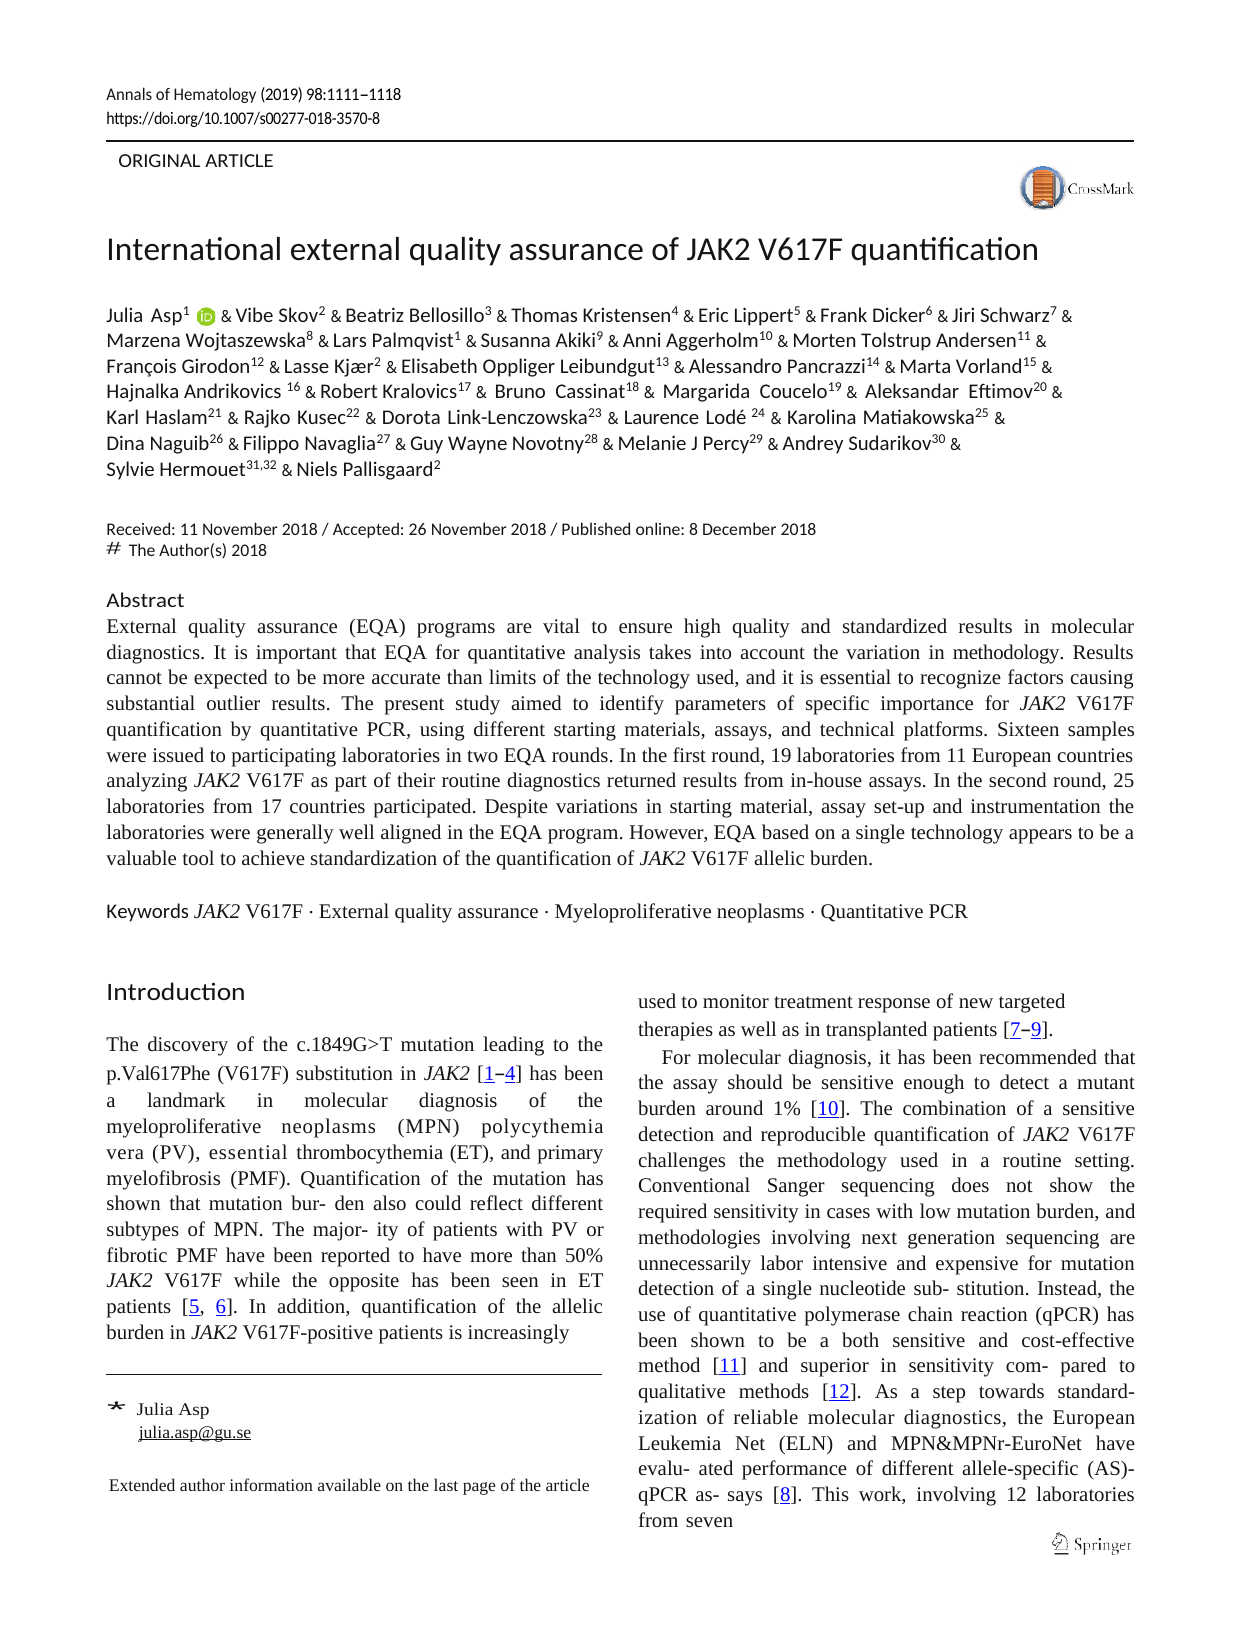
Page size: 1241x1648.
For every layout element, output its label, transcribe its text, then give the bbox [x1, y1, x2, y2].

text Abstract [106, 588, 1147, 613]
text External quality assurance (EQA) programs are vital to ensure high quality and standardized results in molecular diagnostics. It is important that EQA for quantitative analysis takes into account the variation in methodology. Results cannot be expected to be more accurate than limits of the technology used, and it is essential to recognize factors causing substantial outlier results. The present study aimed to identify parameters of specific importance for JAK2 V617F quantification by quantitative PCR, using different starting materials, assays, and technical platforms. Sixteen samples were issued to participating laboratories in two EQA rounds. In the first round, 19 laboratories from 11 European countries analyzing JAK2 V617F as part of their routine diagnostics returned results from in-house assays. In the second round, 25 laboratories from 17 countries participated. Despite variations in starting material, assay set-up and instrumentation the laboratories were generally well aligned in the EQA program. However, EQA based on a single technology appears to be a valuable tool to achieve standardization of the quantification of JAK2 V617F allelic burden. [106, 614, 1135, 869]
text Dina Naguib26 & Filippo Navaglia27 & Guy Wayne Novotny28 & Melanie J Percy29 & Andrey Sudarikov30 & [106, 430, 1147, 455]
text [106, 142, 602, 181]
text Extended author information available on the last page of the article [108, 1475, 607, 1496]
text Keywords JAK2 V617F . External quality assurance . Myeloproliferative neoplasms . Quantitative PCR [106, 894, 1147, 923]
text Annals of Hematology (2019) 98:1111–1118 https://doi.org/10.1007/s00277-018-3570-8 [106, 81, 404, 129]
subtitle Introduction [106, 976, 607, 1006]
text ORIGINAL ARTICLE [118, 148, 602, 172]
text Received: 11 November 2018 / Accepted: 26 November 2018 / Published online: 8 December 2018 [106, 519, 1147, 539]
text Julia Asp1 & Vibe Skov2 & Beatriz Bellosillo3 & Thomas Kristensen4 & Eric Lippert5 & Frank Dicker6 & Jiri Schwarz7 & Marzena Wojtaszewska8 & Lars Palmqvist1 & Susanna Akiki9 & Anni Aggerholm10 & Morten Tolstrup Andersen11 & François Girodon12 & Lasse Kjær2 & Elisabeth Oppliger Leibundgut13 & Alessandro Pancrazzi14 & Marta Vorland15 & Hajnalka Andrikovics 16 & Robert Kralovics17 & Bruno Cassinat18 & Margarida Coucelo19 & Aleksandar Eftimov20 & Karl Haslam21 & Rajko Kusec22 & Dorota Link-Lenczowska23 & Laurence Lodé 24 & Karolina Matiakowska25 & [106, 302, 1094, 430]
text used to monitor treatment response of new targeted therapies as well as in transplanted patients [7–9]. [638, 989, 1136, 1043]
text julia.asp@gu.se [138, 1421, 607, 1442]
text Sylvie Hermouet31,32 & Niels Pallisgaard2 [106, 456, 1147, 481]
text For molecular diagnosis, it has been recommended that the assay should be sensitive enough to detect a mutant burden around 1% [10]. The combination of a sensitive detection and reproducible quantification of JAK2 V617F challenges the methodology used in a routine setting. Conventional Sanger sequencing does not show the required sensitivity in cases with low mutation burden, and methodologies involving next generation sequencing are unnecessarily labor intensive and expensive for mutation detection of a single nucleotide sub- stitution. Instead, the use of quantitative polymerase chain reaction (qPCR) has been shown to be a both sensitive and cost-effective method [11] and superior in sensitivity com- pared to qualitative methods [12]. As a step towards standard- ization of reliable molecular diagnostics, the European Leukemia Net (ELN) and MPN&MPNr-EuroNet have evalu- ated performance of different allele-specific (AS)-qPCR as- says [8]. This work, involving 12 laboratories from seven [638, 1044, 1135, 1532]
text # The Author(s) 2018 [106, 539, 1147, 561]
text The discovery of the c.1849G>T mutation leading to the p.Val617Phe (V617F) substitution in JAK2 [1–4] has been a landmark in molecular diagnosis of the myeloproliferative neoplasms (MPN) polycythemia vera (PV), essential thrombocythemia (ET), and primary myelofibrosis (PMF). Quantification of the mutation has shown that mutation bur- den also could reflect different subtypes of MPN. The major- ity of patients with PV or fibrotic PMF have been reported to have more than 50% JAK2 V617F while the opposite has been seen in ET patients [5, 6]. In addition, quantification of the allelic burden in JAK2 V617F-positive patients is increasingly [106, 1032, 603, 1344]
text International external quality assurance of JAK2 V617F quantification [106, 228, 1147, 269]
text * Julia Asp [106, 1397, 607, 1421]
